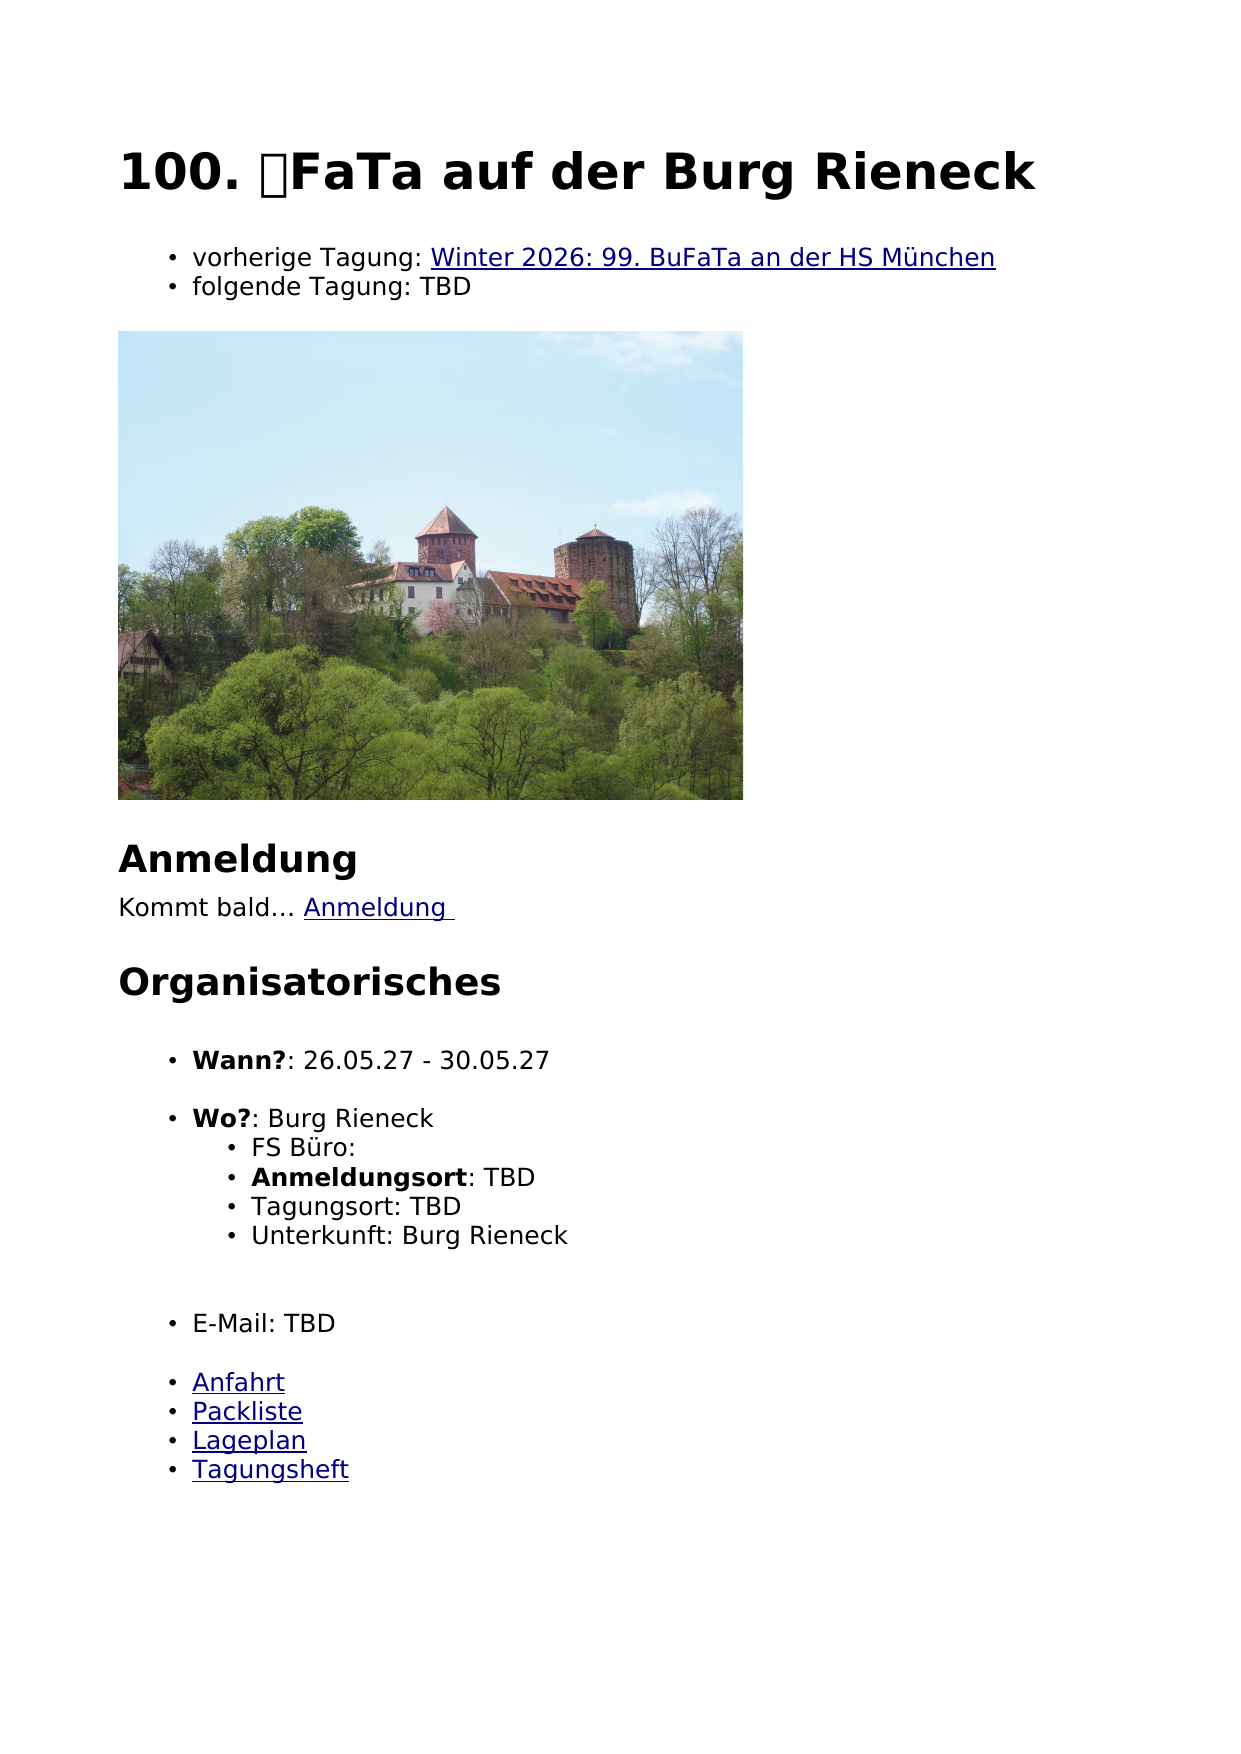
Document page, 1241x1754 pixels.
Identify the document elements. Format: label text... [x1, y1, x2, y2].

subtitle Anmeldung [118, 837, 1122, 881]
list Packliste [177, 1397, 1122, 1426]
subtitle Organisatorisches [118, 960, 1122, 1004]
list vorherige Tagung: Winter 2026: 99. BuFaTa an der HS München [177, 243, 1122, 272]
list Wann?: 26.05.27 - 30.05.27 [177, 1046, 1122, 1075]
list Tagungsheft [177, 1455, 1122, 1484]
list Tagungsort: TBD [236, 1192, 1122, 1221]
list E-Mail: TBD [177, 1309, 1122, 1338]
text Kommt bald… Anmeldung [118, 893, 1122, 923]
list folgende Tagung: TBD [177, 272, 1122, 302]
list Wo?: Burg Rieneck [177, 1104, 1122, 1134]
subtitle 100. 🏰FaTa auf der Burg Rieneck [118, 143, 1122, 201]
list FS Büro: [236, 1134, 1122, 1163]
list Unterkunft: Burg Rieneck [236, 1221, 1122, 1250]
list Anmeldungsort: TBD [236, 1163, 1122, 1192]
list Lageplan [177, 1426, 1122, 1455]
picture [118, 331, 744, 800]
list Anfahrt [177, 1368, 1122, 1397]
